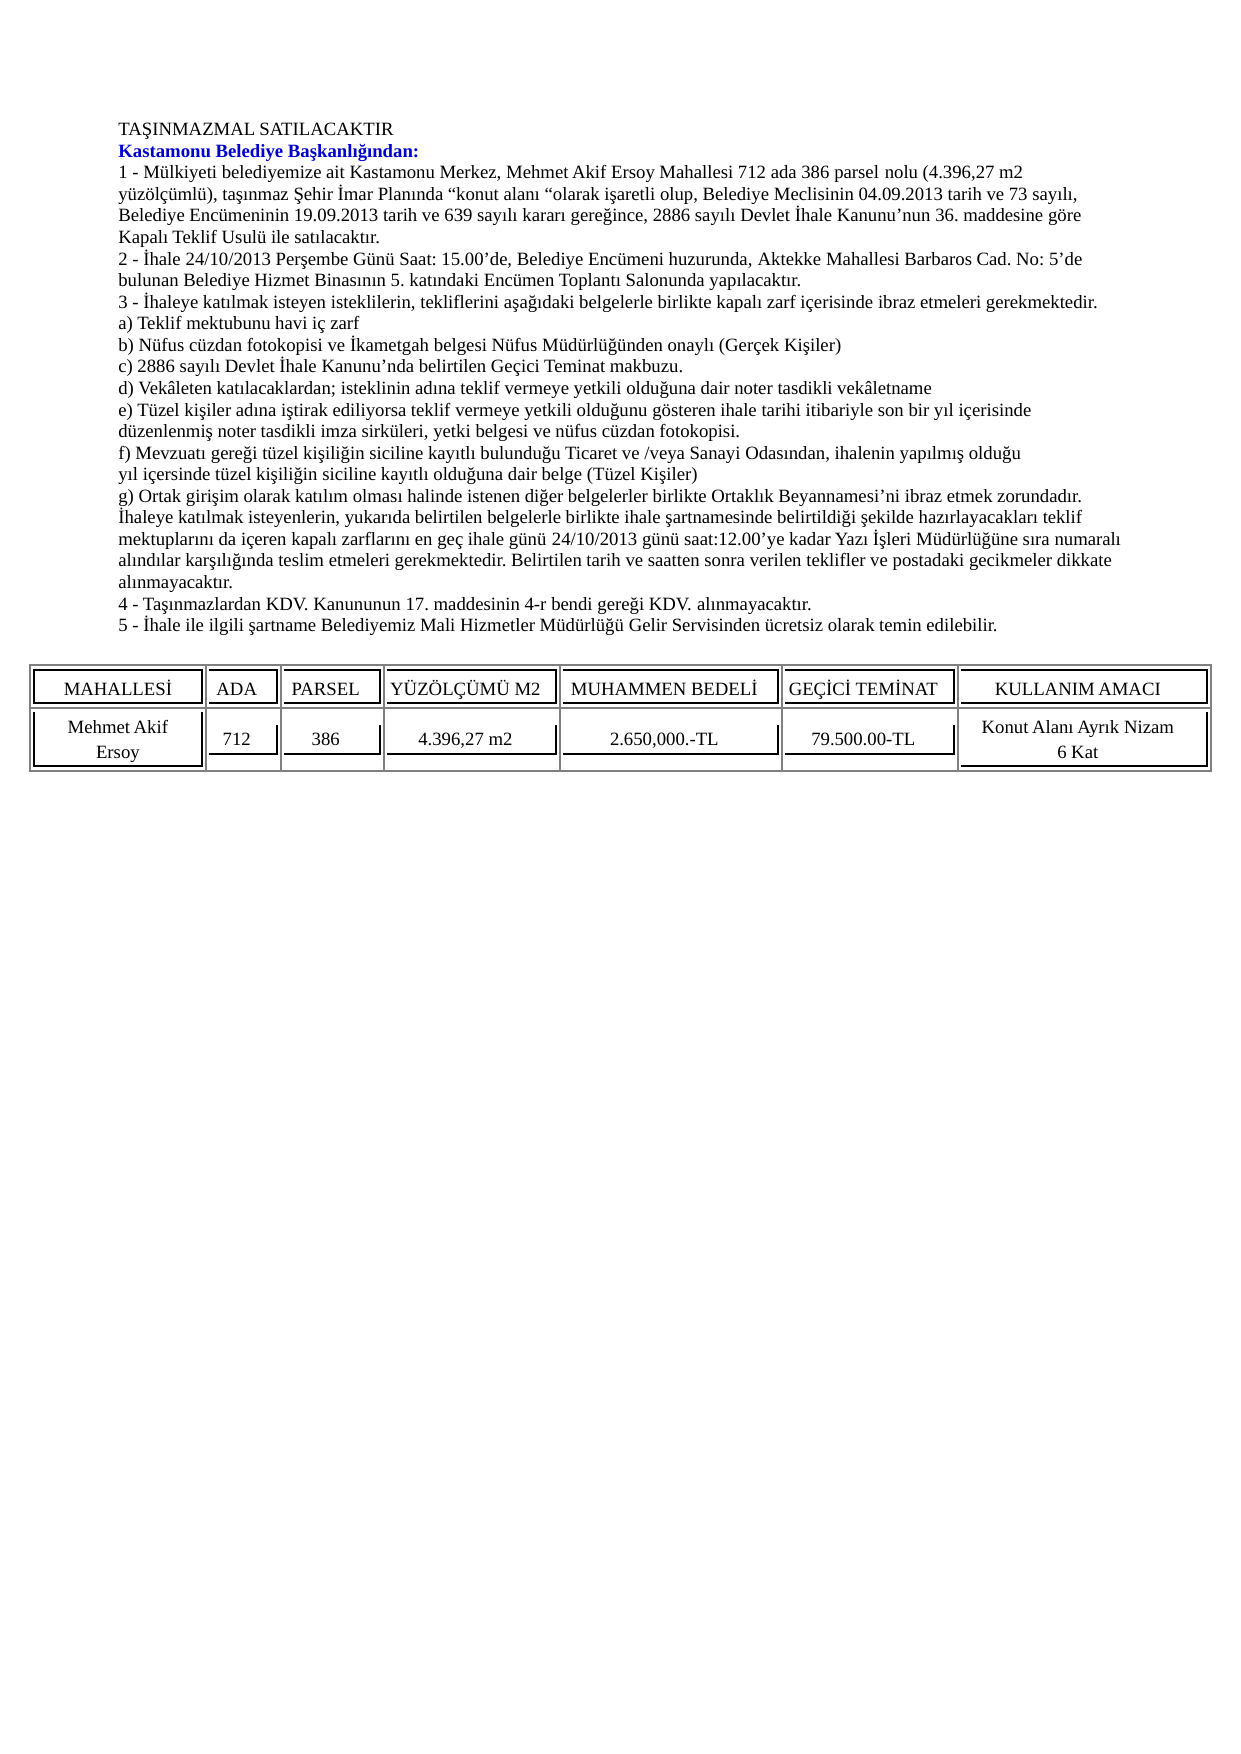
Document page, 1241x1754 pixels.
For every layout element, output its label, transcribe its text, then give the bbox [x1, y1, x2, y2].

text a) Teklif mektubunu havi iç zarf [118, 312, 1122, 334]
text b) Nüfus cüzdan fotokopisi ve İkametgah belgesi Nüfus Müdürlüğünden onaylı (Gerçek Kişiler) [118, 334, 1122, 355]
text Kastamonu Belediye Başkanlığından: [118, 140, 1122, 161]
text 4 - Taşınmazlardan KDV. Kanununun 17. maddesinin 4-r bendi gereği KDV. alınmayacaktır. [118, 592, 1122, 614]
table_header MUHAMMEN BEDELİ [561, 666, 781, 707]
text 3 - İhaleye katılmak isteyen isteklilerin, tekliflerini aşağıdaki belgelerle birlikte kapalı zarf içerisinde ibraz etmeleri gerekmektedir. [118, 291, 1122, 312]
text e) Tüzel kişiler adına iştirak ediliyorsa teklif vermeye yetkili olduğunu gösteren ihale tarihi itibariyle son bir yıl içerisinde düzenlenmiş noter tasdikli imza sirküleri, yetki belgesi ve nüfus cüzdan fotokopisi. [118, 398, 1122, 442]
table_cell 4.396,27 m2 [385, 709, 559, 770]
table_cell 2.650,000.-TL [561, 709, 781, 770]
table_header YÜZÖLÇÜMÜ M2 [385, 666, 559, 707]
text 5 - İhale ile ilgili şartname Belediyemiz Mali Hizmetler Müdürlüğü Gelir Servisinden ücretsiz olarak temin edilebilir. [118, 614, 1122, 636]
text 2 - İhale 24/10/2013 Perşembe Günü Saat: 15.00’de, Belediye Encümeni huzurunda, Aktekke Mahallesi Barbaros Cad. No: 5’de bulunan Belediye Hizmet Binasının 5. katındaki Encümen Toplantı Salonunda yapılacaktır. [118, 247, 1122, 291]
table_header MAHALLESİ [31, 666, 205, 707]
table_header PARSEL [282, 666, 383, 707]
table_header KULLANIM AMACI [959, 666, 1210, 707]
table_cell Mehmet Akif Ersoy [31, 709, 205, 770]
text d) Vekâleten katılacaklardan; isteklinin adına teklif vermeye yetkili olduğuna dair noter tasdikli vekâletname [118, 377, 1122, 398]
text İhaleye katılmak isteyenlerin, yukarıda belirtilen belgelerle birlikte ihale şartnamesinde belirtildiği şekilde hazırlayacakları teklif mektuplarını da içeren kapalı zarflarını en geç ihale günü 24/10/2013 günü saat:12.00’ye kadar Yazı İşleri Müdürlüğüne sıra numaralı alındılar karşılığında teslim etmeleri gerekmektedir. Belirtilen tarih ve saatten sonra verilen teklifler ve postadaki gecikmeler dikkate alınmayacaktır. [118, 506, 1122, 592]
text TAŞINMAZMAL SATILACAKTIR [118, 118, 1122, 140]
table_cell 712 [207, 709, 280, 770]
text g) Ortak girişim olarak katılım olması halinde istenen diğer belgelerler birlikte Ortaklık Beyannamesi’ni ibraz etmek zorundadır. [118, 485, 1122, 506]
table_cell Konut Alanı Ayrık Nizam 6 Kat [959, 709, 1210, 770]
table_cell 386 [282, 709, 383, 770]
table_header GEÇİCİ TEMİNAT [783, 666, 957, 707]
text 1 - Mülkiyeti belediyemize ait Kastamonu Merkez, Mehmet Akif Ersoy Mahallesi 712 ada 386 parsel nolu (4.396,27 m2 yüzölçümlü), taşınmaz Şehir İmar Planında “konut alanı “olarak işaretli olup, Belediye Meclisinin 04.09.2013 tarih ve 73 sayılı, Belediye Encümeninin 19.09.2013 tarih ve 639 sayılı kararı gereğince, 2886 sayılı Devlet İhale Kanunu’nun 36. maddesine göre Kapalı Teklif Usulü ile satılacaktır. [118, 161, 1122, 247]
table_cell 79.500.00-TL [783, 709, 957, 770]
table_header ADA [207, 666, 280, 707]
text f) Mevzuatı gereği tüzel kişiliğin siciline kayıtlı bulunduğu Ticaret ve /veya Sanayi Odasından, ihalenin yapılmış olduğu yıl içersinde tüzel kişiliğin siciline kayıtlı olduğuna dair belge (Tüzel Kişiler) [118, 442, 1122, 485]
text c) 2886 sayılı Devlet İhale Kanunu’nda belirtilen Geçici Teminat makbuzu. [118, 355, 1122, 377]
